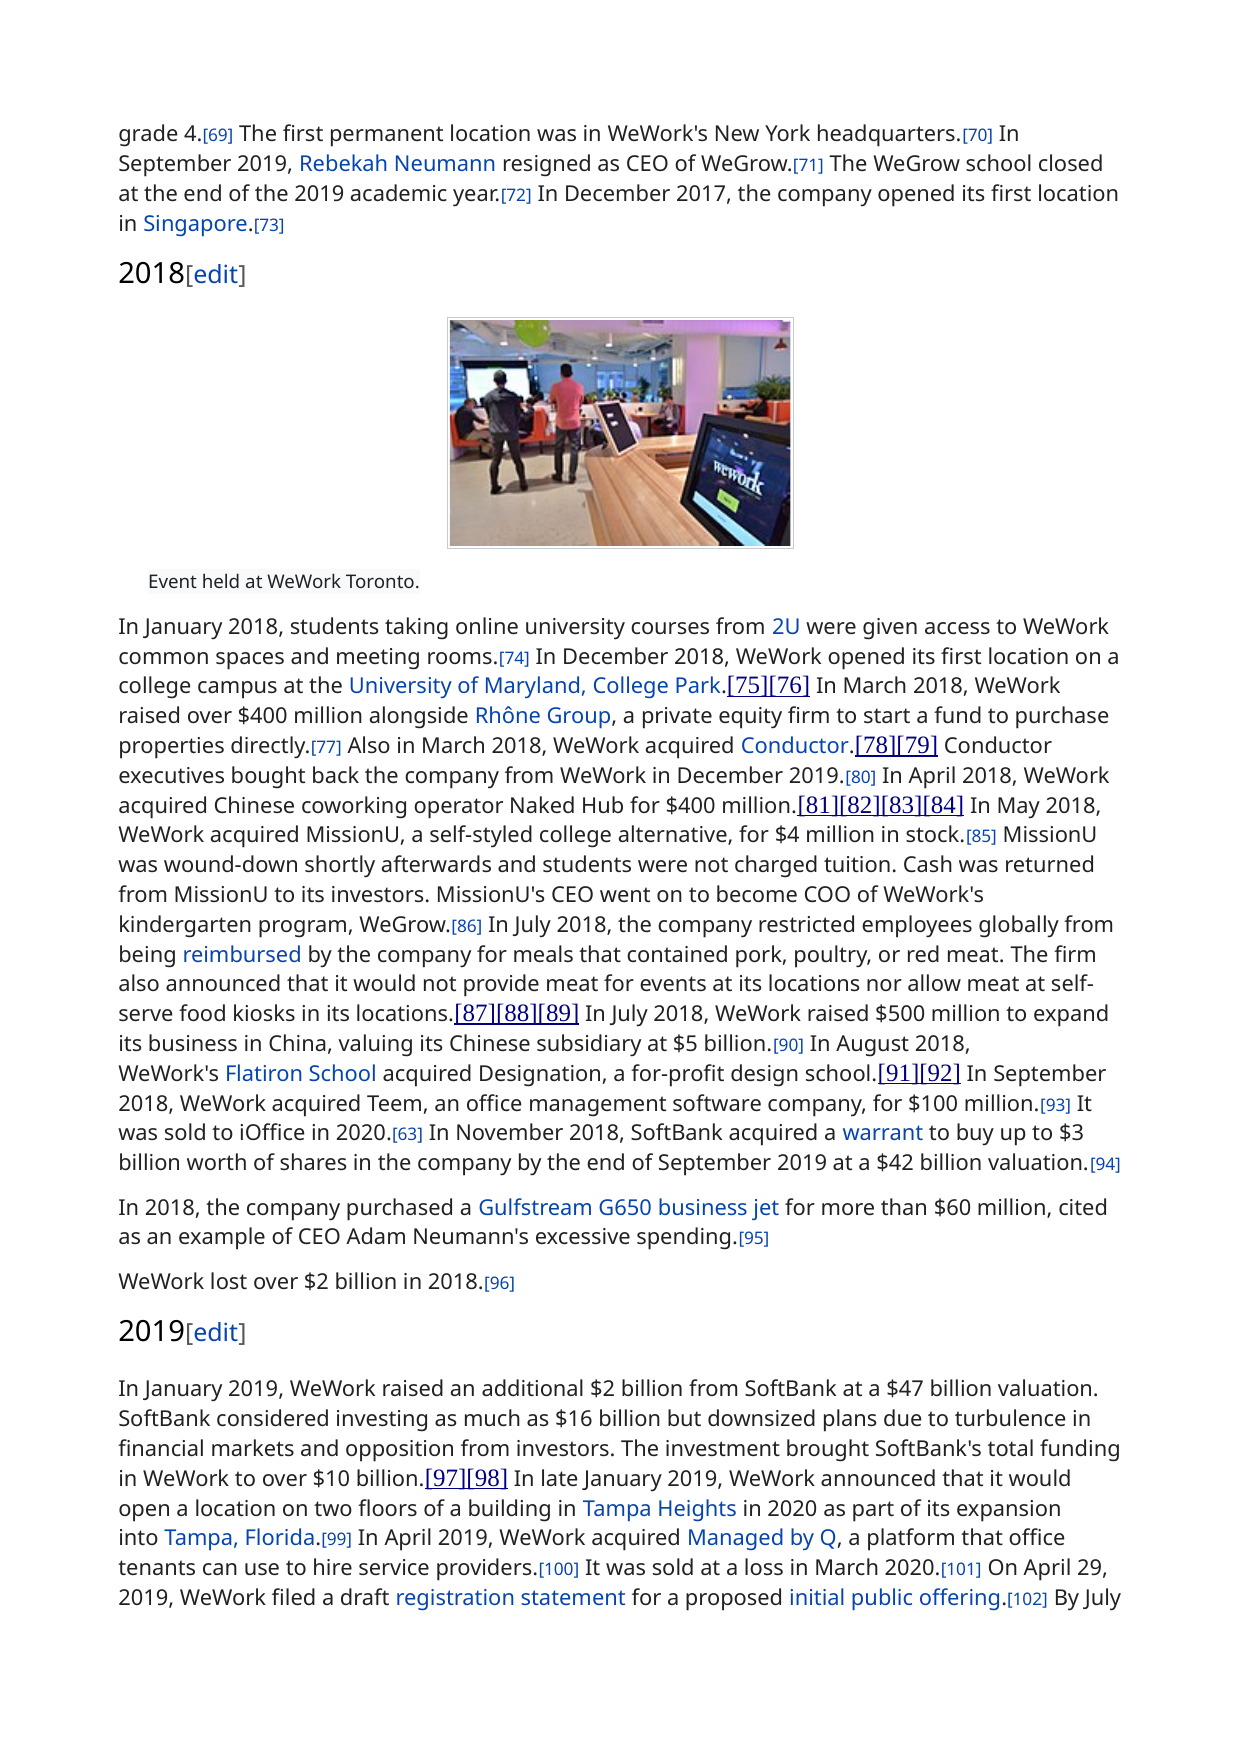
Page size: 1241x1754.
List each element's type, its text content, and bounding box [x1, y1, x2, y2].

text grade 4.[69] The first permanent location was in WeWork's New York headquarters.[70] In September 2019, Rebekah Neumann resigned as CEO of WeGrow.[71] The WeGrow school closed at the end of the 2019 academic year.[72] In December 2017, the company opened its first location in Singapore.[73] [118, 118, 1122, 237]
picture [449, 320, 791, 546]
text Event held at WeWork Toronto. [124, 568, 1121, 594]
text In January 2019, WeWork raised an additional $2 billion from SoftBank at a $47 billion valuation. SoftBank considered investing as much as $16 billion but downsized plans due to turbulence in financial markets and opposition from investors. The investment brought SoftBank's total funding in WeWork to over $10 billion.[97][98] In late January 2019, WeWork announced that it would open a location on two floors of a building in Tampa Heights in 2020 as part of its expansion into Tampa, Florida.[99] In April 2019, WeWork acquired Managed by Q, a platform that office tenants can use to hire service providers.[100] It was sold at a loss in March 2020.[101] On April 29, 2019, WeWork filed a draft registration statement for a proposed initial public offering.[102] By July [118, 1373, 1122, 1612]
text In January 2018, students taking online university courses from 2U were given access to WeWork common spaces and meeting rooms.[74] In December 2018, WeWork opened its first location on a college campus at the University of Maryland, College Park.[75][76] In March 2018, WeWork raised over $400 million alongside Rhône Group, a private equity firm to start a fund to purchase properties directly.[77] Also in March 2018, WeWork acquired Conductor.[78][79] Conductor executives bought back the company from WeWork in December 2019.[80] In April 2018, WeWork acquired Chinese coworking operator Naked Hub for $400 million.[81][82][83][84] In May 2018, WeWork acquired MissionU, a self-styled college alternative, for $4 million in stock.[85] MissionU was wound-down shortly afterwards and students were not charged tuition. Cash was returned from MissionU to its investors. MissionU's CEO went on to become COO of WeWork's kindergarten program, WeGrow.[86] In July 2018, the company restricted employees globally from being reimbursed by the company for meals that contained pork, poultry, or red meat. The firm also announced that it would not provide meat for events at its locations nor allow meat at self-serve food kiosks in its locations.[87][88][89] In July 2018, WeWork raised $500 million to expand its business in China, valuing its Chinese subsidiary at $5 billion.[90] In August 2018, WeWork's Flatiron School acquired Designation, a for-profit design school.[91][92] In September 2018, WeWork acquired Teem, an office management software company, for $100 million.[93] It was sold to iOffice in 2020.[63] In November 2018, SoftBank acquired a warrant to buy up to $3 billion worth of shares in the company by the end of September 2019 at a $42 billion valuation.[94] [118, 611, 1122, 1177]
subtitle 2018[edit] [118, 252, 1122, 292]
subtitle 2019[edit] [118, 1310, 1122, 1350]
text WeWork lost over $2 billion in 2018.[96] [118, 1266, 1122, 1295]
text In 2018, the company purchased a Gulfstream G650 business jet for more than $60 million, cited as an example of CEO Adam Neumann's excessive spending.[95] [118, 1191, 1122, 1251]
